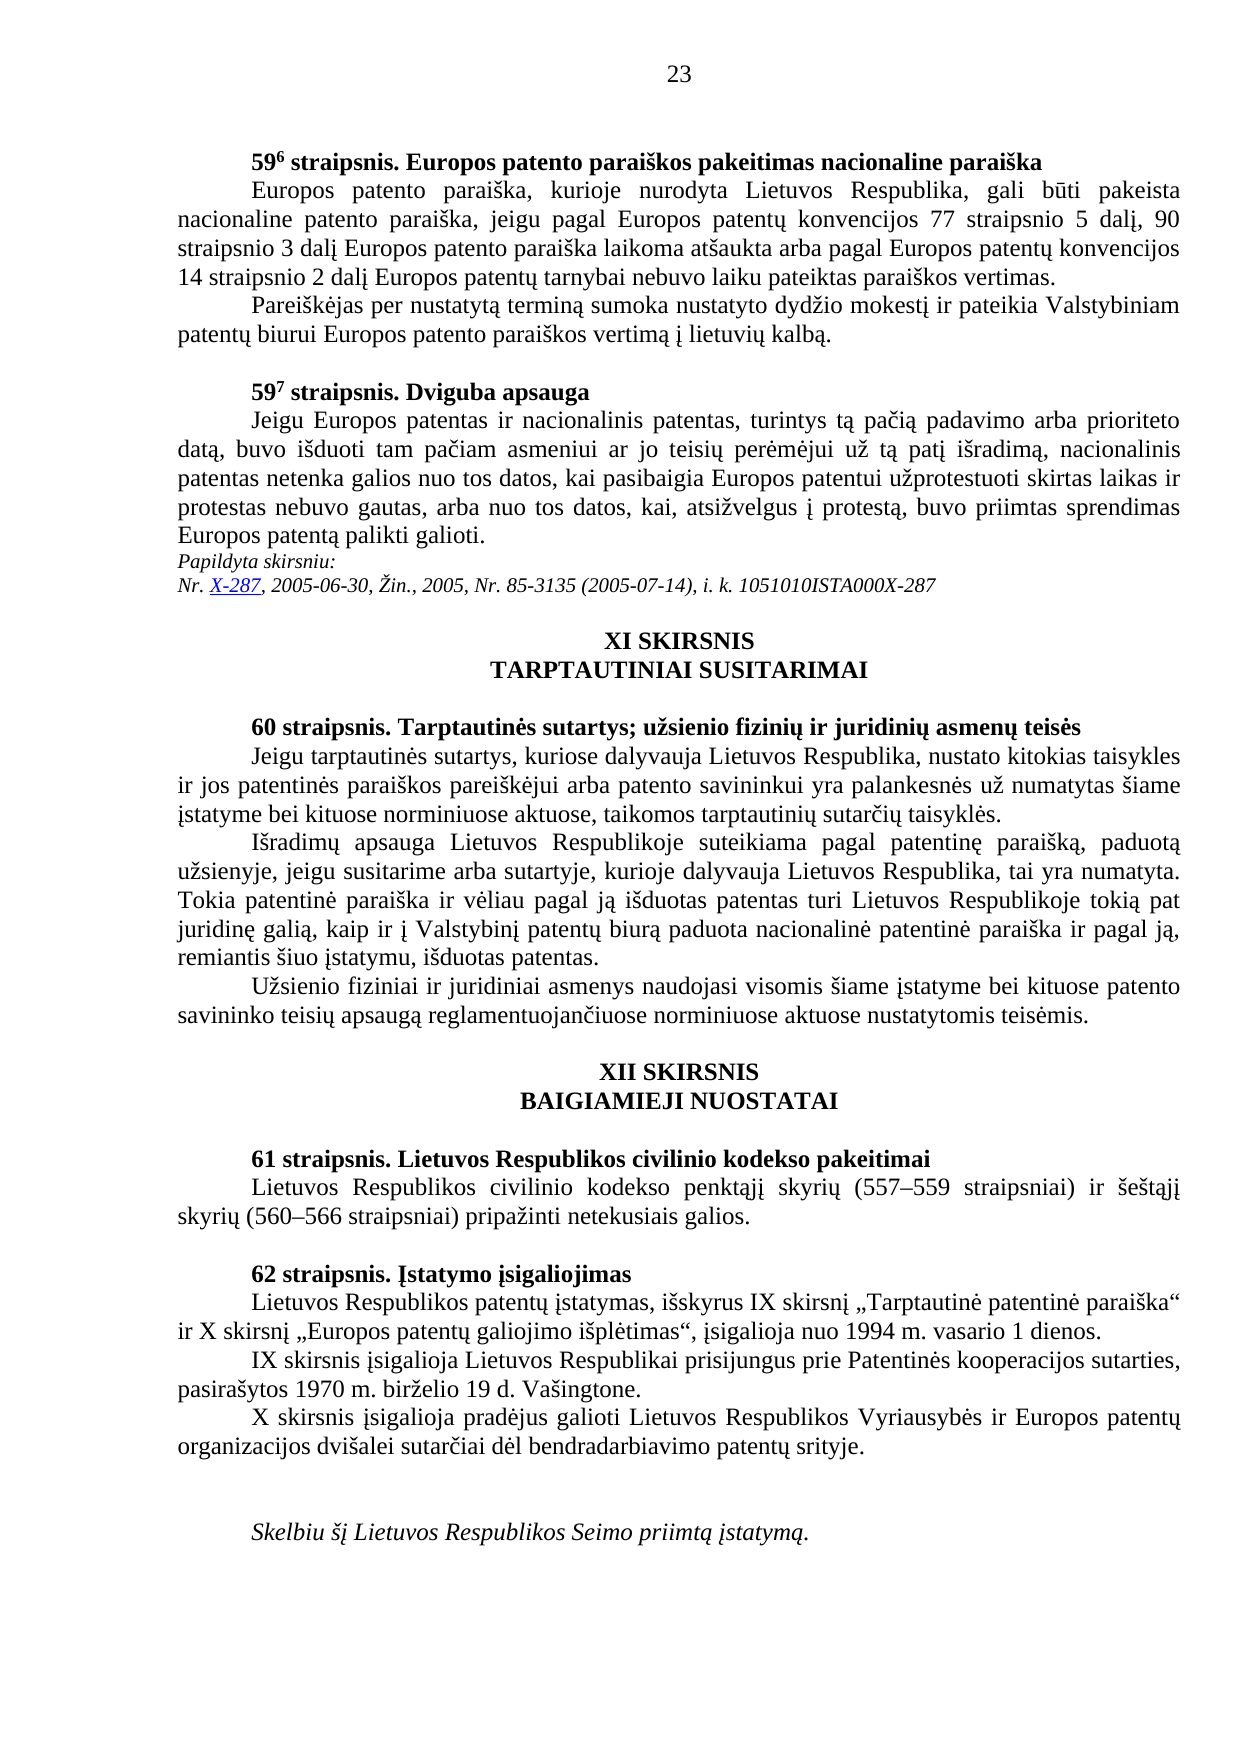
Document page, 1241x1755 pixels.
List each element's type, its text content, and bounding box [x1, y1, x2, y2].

text 597 straipsnis. Dviguba apsauga [177, 377, 1181, 406]
text BAIGIAMIEJI NUOSTATAI [177, 1086, 1181, 1115]
text 596 straipsnis. Europos patento paraiškos pakeitimas nacionaline paraiška [177, 147, 1181, 176]
text Papildyta skirsniu: [177, 549, 1181, 573]
text Jeigu Europos patentas ir nacionalinis patentas, turintys tą pačią padavimo arba prioriteto datą, buvo išduoti tam pačiam asmeniui ar jo teisių perėmėjui už tą patį išradimą, nacionalinis patentas netenka galios nuo tos datos, kai pasibaigia Europos patentui užprotestuoti skirtas laikas ir protestas nebuvo gautas, arba nuo tos datos, kai, atsižvelgus į protestą, buvo priimtas sprendimas Europos patentą palikti galioti. [177, 406, 1181, 549]
text Europos patento paraiška, kurioje nurodyta Lietuvos Respublika, gali būti pakeista nacionaline patento paraiška, jeigu pagal Europos patentų konvencijos 77 straipsnio 5 dalį, 90 straipsnio 3 dalį Europos patento paraiška laikoma atšaukta arba pagal Europos patentų konvencijos 14 straipsnio 2 dalį Europos patentų tarnybai nebuvo laiku pateiktas paraiškos vertimas. [177, 176, 1181, 291]
text 61 straipsnis. Lietuvos Respublikos civilinio kodekso pakeitimai [177, 1144, 1181, 1172]
text 62 straipsnis. Įstatymo įsigaliojimas [177, 1259, 1181, 1287]
text IX skirsnis įsigalioja Lietuvos Respublikai prisijungus prie Patentinės kooperacijos sutarties, pasirašytos 1970 m. birželio 19 d. Vašingtone. [177, 1345, 1181, 1402]
text Išradimų apsauga Lietuvos Respublikoje suteikiama pagal patentinę paraišką, paduotą užsienyje, jeigu susitarime arba sutartyje, kurioje dalyvauja Lietuvos Respublika, tai yra numatyta. Tokia patentinė paraiška ir vėliau pagal ją išduotas patentas turi Lietuvos Respublikoje tokią pat juridinę galią, kaip ir į Valstybinį patentų biurą paduota nacionalinė patentinė paraiška ir pagal ją, remiantis šiuo įstatymu, išduotas patentas. [177, 827, 1181, 971]
text Lietuvos Respublikos civilinio kodekso penktąjį skyrių (557–559 straipsniai) ir šeštąjį skyrių (560–566 straipsniai) pripažinti netekusiais galios. [177, 1172, 1181, 1230]
text TARPTAUTINIAI SUSITARIMAI [177, 655, 1181, 684]
text Pareiškėjas per nustatytą terminą sumoka nustatyto dydžio mokestį ir pateikia Valstybiniam patentų biurui Europos patento paraiškos vertimą į lietuvių kalbą. [177, 291, 1181, 348]
text Nr. X-287, 2005-06-30, Žin., 2005, Nr. 85-3135 (2005-07-14), i. k. 1051010ISTA000X-287 [177, 573, 1181, 597]
text Jeigu tarptautinės sutartys, kuriose dalyvauja Lietuvos Respublika, nustato kitokias taisykles ir jos patentinės paraiškos pareiškėjui arba patento savininkui yra palankesnės už numatytas šiame įstatyme bei kituose norminiuose aktuose, taikomos tarptautinių sutarčių taisyklės. [177, 741, 1181, 827]
text XII SKIRSNIS [177, 1057, 1181, 1086]
text 60 straipsnis. Tarptautinės sutartys; užsienio fizinių ir juridinių asmenų teisės [177, 712, 1181, 741]
text Lietuvos Respublikos patentų įstatymas, išskyrus IX skirsnį „Tarptautinė patentinė paraiška“ ir X skirsnį „Europos patentų galiojimo išplėtimas“, įsigalioja nuo 1994 m. vasario 1 dienos. [177, 1287, 1181, 1345]
text Užsienio fiziniai ir juridiniai asmenys naudojasi visomis šiame įstatyme bei kituose patento savininko teisių apsaugą reglamentuojančiuose norminiuose aktuose nustatytomis teisėmis. [177, 971, 1181, 1029]
text XI SKIRSNIS [177, 626, 1181, 655]
text X skirsnis įsigalioja pradėjus galioti Lietuvos Respublikos Vyriausybės ir Europos patentų organizacijos dvišalei sutarčiai dėl bendradarbiavimo patentų srityje. [177, 1402, 1181, 1460]
text Skelbiu šį Lietuvos Respublikos Seimo priimtą įstatymą. [177, 1517, 1181, 1546]
